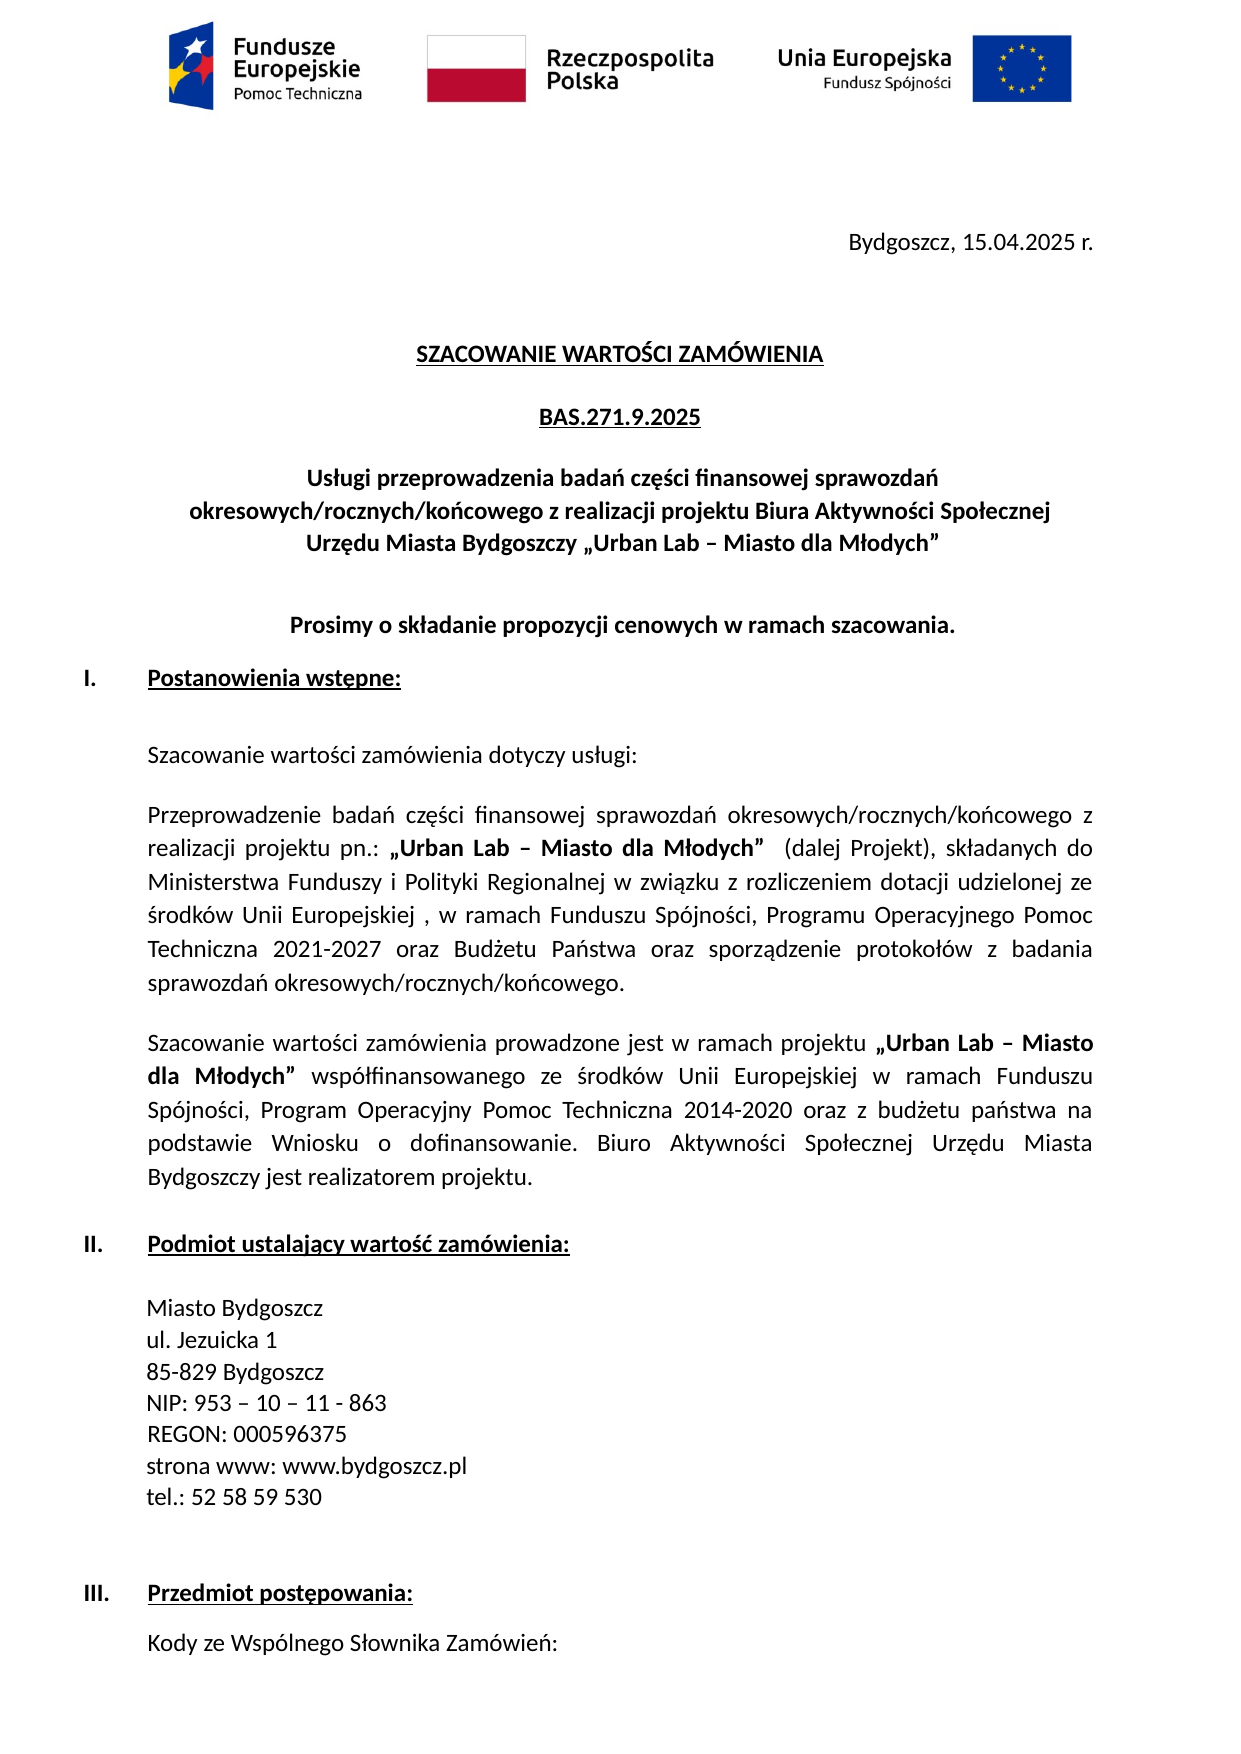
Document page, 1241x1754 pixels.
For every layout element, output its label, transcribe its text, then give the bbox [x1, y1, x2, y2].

text BAS.271.9.2025 [147, 401, 1092, 431]
text 85-829 Bydgoszcz [146, 1356, 387, 1386]
text ul. Jezuicka 1 [146, 1324, 387, 1355]
text Prosimy o składanie propozycji cenowych w ramach szacowania. [147, 609, 1098, 640]
text Usługi przeprowadzenia badań części finansowej sprawozdań okresowych/rocznych/końcowego z realizacji projektu Biura Aktywności Społecznej Urzędu Miasta Bydgoszczy „Urban Lab – Miasto dla Młodych” [147, 463, 1098, 558]
text Bydgoszcz, 15.04.2025 r. [147, 226, 1094, 256]
text Szacowanie wartości zamówienia dotyczy usługi: [147, 740, 1094, 770]
list Postanowienia wstępne: [83, 662, 1098, 693]
list Podmiot ustalający wartość zamówienia: [83, 1228, 1098, 1258]
text SZACOWANIE WARTOŚCI ZAMÓWIENIA [147, 339, 1092, 369]
text NIP: 953 – 10 – 11 - 863 REGON: 000596375 [146, 1387, 432, 1449]
list Przedmiot postępowania: [83, 1578, 1098, 1608]
text tel.: 52 58 59 530 [146, 1481, 1098, 1512]
text Kody ze Wspólnego Słownika Zamówień: [147, 1627, 1094, 1657]
text Przeprowadzenie badań części finansowej sprawozdań okresowych/rocznych/końcowego z realizacji projektu pn.: „Urban Lab – Miasto dla Młodych” (dalej Projekt), składanych do Ministerstwa Funduszy i Polityki Regionalnej w związku z rozliczeniem dotacji udzielonej ze środków Unii Europejskiej , w ramach Funduszu Spójności, Programu Operacyjnego Pomoc Techniczna 2021-2027 oraz Budżetu Państwa oraz sporządzenie protokołów z badania sprawozdań okresowych/rocznych/końcowego. [147, 799, 1094, 997]
text strona www: www.bydgoszcz.pl [146, 1450, 1098, 1480]
text Szacowanie wartości zamówienia prowadzone jest w ramach projektu „Urban Lab – Miasto dla Młodych” współfinansowanego ze środków Unii Europejskiej w ramach Funduszu Spójności, Program Operacyjny Pomoc Techniczna 2014-2020 oraz z budżetu państwa na podstawie Wniosku o dofinansowanie. Biuro Aktywności Społecznej Urzędu Miasta Bydgoszczy jest realizatorem projektu. [147, 1027, 1094, 1191]
text Miasto Bydgoszcz [146, 1293, 387, 1323]
